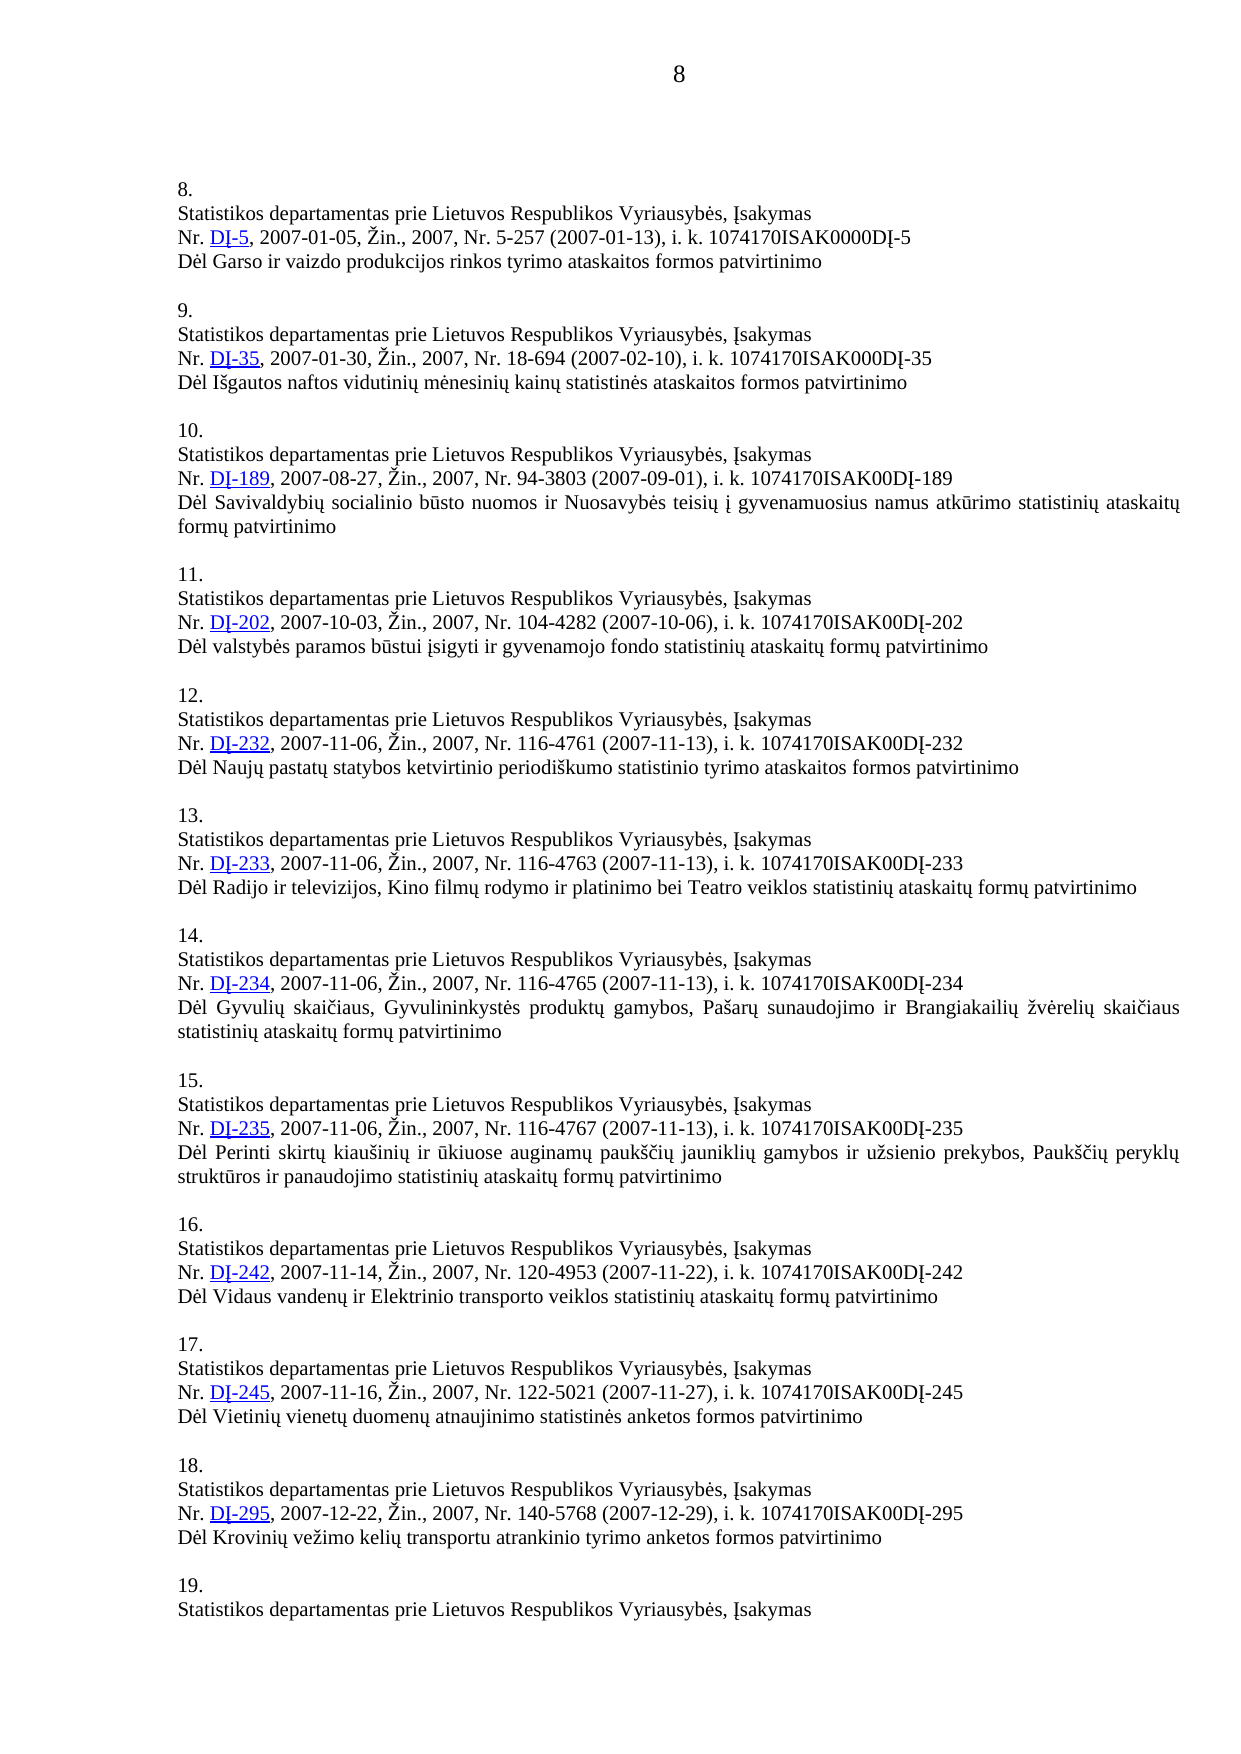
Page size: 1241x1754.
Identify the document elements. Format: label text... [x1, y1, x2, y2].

text Dėl Vidaus vandenų ir Elektrinio transporto veiklos statistinių ataskaitų formų patvirtinimo [177, 1284, 1181, 1308]
text Nr. DĮ-5, 2007-01-05, Žin., 2007, Nr. 5-257 (2007-01-13), i. k. 1074170ISAK0000DĮ-5 [177, 225, 1181, 249]
text 11. [177, 562, 1181, 586]
text 8. [177, 177, 1181, 201]
text Dėl Radijo ir televizijos, Kino filmų rodymo ir platinimo bei Teatro veiklos statistinių ataskaitų formų patvirtinimo [177, 875, 1181, 899]
text Dėl Gyvulių skaičiaus, Gyvulininkystės produktų gamybos, Pašarų sunaudojimo ir Brangiakailių žvėrelių skaičiaus statistinių ataskaitų formų patvirtinimo [177, 995, 1181, 1043]
text Statistikos departamentas prie Lietuvos Respublikos Vyriausybės, Įsakymas [177, 827, 1181, 851]
text Statistikos departamentas prie Lietuvos Respublikos Vyriausybės, Įsakymas [177, 1356, 1181, 1380]
text Nr. DĮ-234, 2007-11-06, Žin., 2007, Nr. 116-4765 (2007-11-13), i. k. 1074170ISAK00DĮ-234 [177, 971, 1181, 995]
text Statistikos departamentas prie Lietuvos Respublikos Vyriausybės, Įsakymas [177, 1597, 1181, 1621]
text 15. [177, 1067, 1181, 1092]
text Dėl Perinti skirtų kiaušinių ir ūkiuose auginamų paukščių jauniklių gamybos ir užsienio prekybos, Paukščių peryklų struktūros ir panaudojimo statistinių ataskaitų formų patvirtinimo [177, 1140, 1181, 1188]
text Nr. DĮ-235, 2007-11-06, Žin., 2007, Nr. 116-4767 (2007-11-13), i. k. 1074170ISAK00DĮ-235 [177, 1116, 1181, 1140]
text Nr. DĮ-295, 2007-12-22, Žin., 2007, Nr. 140-5768 (2007-12-29), i. k. 1074170ISAK00DĮ-295 [177, 1501, 1181, 1525]
text Dėl Naujų pastatų statybos ketvirtinio periodiškumo statistinio tyrimo ataskaitos formos patvirtinimo [177, 755, 1181, 779]
text Dėl Garso ir vaizdo produkcijos rinkos tyrimo ataskaitos formos patvirtinimo [177, 249, 1181, 273]
text Statistikos departamentas prie Lietuvos Respublikos Vyriausybės, Įsakymas [177, 1477, 1181, 1501]
text 10. [177, 418, 1181, 442]
text 14. [177, 923, 1181, 947]
text Nr. DĮ-202, 2007-10-03, Žin., 2007, Nr. 104-4282 (2007-10-06), i. k. 1074170ISAK00DĮ-202 [177, 610, 1181, 634]
text Nr. DĮ-232, 2007-11-06, Žin., 2007, Nr. 116-4761 (2007-11-13), i. k. 1074170ISAK00DĮ-232 [177, 731, 1181, 755]
text Dėl Išgautos naftos vidutinių mėnesinių kainų statistinės ataskaitos formos patvirtinimo [177, 370, 1181, 394]
text Nr. DĮ-242, 2007-11-14, Žin., 2007, Nr. 120-4953 (2007-11-22), i. k. 1074170ISAK00DĮ-242 [177, 1260, 1181, 1284]
text 9. [177, 297, 1181, 322]
text 19. [177, 1573, 1181, 1597]
text Statistikos departamentas prie Lietuvos Respublikos Vyriausybės, Įsakymas [177, 322, 1181, 346]
text 18. [177, 1452, 1181, 1477]
text Dėl Savivaldybių socialinio būsto nuomos ir Nuosavybės teisių į gyvenamuosius namus atkūrimo statistinių ataskaitų formų patvirtinimo [177, 490, 1181, 538]
text 17. [177, 1332, 1181, 1356]
text Nr. DĮ-245, 2007-11-16, Žin., 2007, Nr. 122-5021 (2007-11-27), i. k. 1074170ISAK00DĮ-245 [177, 1380, 1181, 1404]
text 13. [177, 803, 1181, 827]
text Nr. DĮ-189, 2007-08-27, Žin., 2007, Nr. 94-3803 (2007-09-01), i. k. 1074170ISAK00DĮ-189 [177, 466, 1181, 490]
text Dėl valstybės paramos būstui įsigyti ir gyvenamojo fondo statistinių ataskaitų formų patvirtinimo [177, 634, 1181, 658]
text Dėl Krovinių vežimo kelių transportu atrankinio tyrimo anketos formos patvirtinimo [177, 1525, 1181, 1549]
text Statistikos departamentas prie Lietuvos Respublikos Vyriausybės, Įsakymas [177, 1092, 1181, 1116]
text Dėl Vietinių vienetų duomenų atnaujinimo statistinės anketos formos patvirtinimo [177, 1404, 1181, 1428]
text Statistikos departamentas prie Lietuvos Respublikos Vyriausybės, Įsakymas [177, 586, 1181, 610]
text Statistikos departamentas prie Lietuvos Respublikos Vyriausybės, Įsakymas [177, 442, 1181, 466]
text Statistikos departamentas prie Lietuvos Respublikos Vyriausybės, Įsakymas [177, 707, 1181, 731]
text Statistikos departamentas prie Lietuvos Respublikos Vyriausybės, Įsakymas [177, 201, 1181, 225]
text Nr. DĮ-233, 2007-11-06, Žin., 2007, Nr. 116-4763 (2007-11-13), i. k. 1074170ISAK00DĮ-233 [177, 851, 1181, 875]
text Nr. DĮ-35, 2007-01-30, Žin., 2007, Nr. 18-694 (2007-02-10), i. k. 1074170ISAK000DĮ-35 [177, 346, 1181, 370]
text 16. [177, 1212, 1181, 1236]
text Statistikos departamentas prie Lietuvos Respublikos Vyriausybės, Įsakymas [177, 1236, 1181, 1260]
text 12. [177, 682, 1181, 707]
text Statistikos departamentas prie Lietuvos Respublikos Vyriausybės, Įsakymas [177, 947, 1181, 971]
